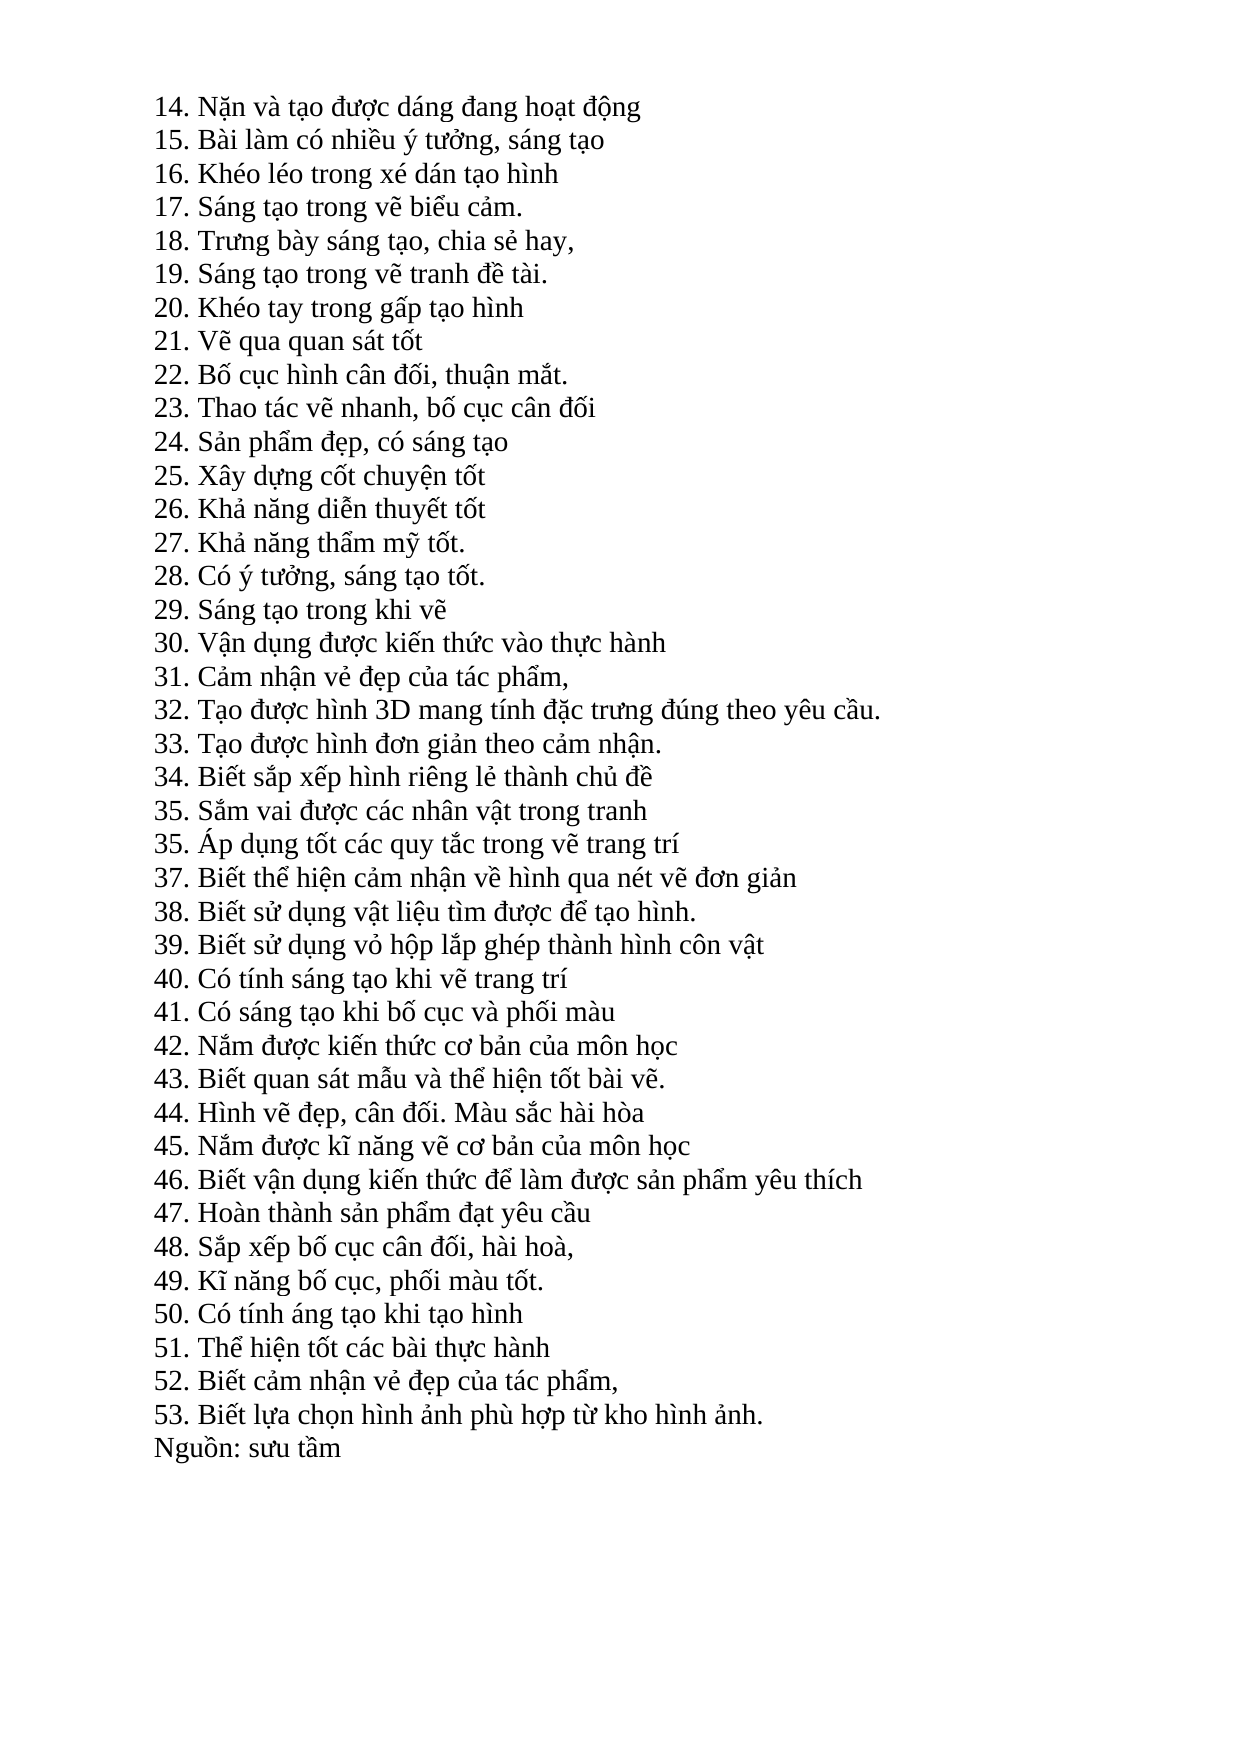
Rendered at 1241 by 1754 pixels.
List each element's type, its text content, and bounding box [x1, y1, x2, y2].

text 14. Nặn và tạo được dáng đang hoạt động 15. Bài làm có nhiều ý tưởng, sáng tạo 16. Khéo léo trong xé dán tạo hình 17. Sáng tạo trong vẽ biểu cảm. 18. Trưng bày sáng tạo, chia sẻ hay, 19. Sáng tạo trong vẽ tranh đề tài. 20. Khéo tay trong gấp tạo hình 21. Vẽ qua quan sát tốt 22. Bố cục hình cân đối, thuận mắt. 23. Thao tác vẽ nhanh, bố cục cân đối 24. Sản phẩm đẹp, có sáng tạo 25. Xây dựng cốt chuyện tốt 26. Khả năng diễn thuyết tốt 27. Khả năng thẩm mỹ tốt. 28. Có ý tưởng, sáng tạo tốt. 29. Sáng tạo trong khi vẽ 30. Vận dụng được kiến thức vào thực hành 31. Cảm nhận vẻ đẹp của tác phẩm, 32. Tạo được hình 3D mang tính đặc trưng đúng theo yêu cầu. 33. Tạo được hình đơn giản theo cảm nhận. 34. Biết sắp xếp hình riêng lẻ thành chủ đề 35. Sắm vai được các nhân vật trong tranh 35. Áp dụng tốt các quy tắc trong vẽ trang trí 37. Biết thể hiện cảm nhận về hình qua nét vẽ đơn giản 38. Biết sử dụng vật liệu tìm được để tạo hình. 39. Biết sử dụng vỏ hộp lắp ghép thành hình côn vật 40. Có tính sáng tạo khi vẽ trang trí 41. Có sáng tạo khi bố cục và phối màu 42. Nắm được kiến thức cơ bản của môn học 43. Biết quan sát mẫu và thể hiện tốt bài vẽ. 44. Hình vẽ đẹp, cân đối. Màu sắc hài hòa 45. Nắm được kĩ năng vẽ cơ bản của môn học 46. Biết vận dụng kiến thức để làm được sản phẩm yêu thích 47. Hoàn thành sản phẩm đạt yêu cầu 48. Sắp xếp bố cục cân đối, hài hoà, 49. Kĩ năng bố cục, phối màu tốt. 50. Có tính áng tạo khi tạo hình 51. Thể hiện tốt các bài thực hành 52. Biết cảm nhận vẻ đẹp của tác phẩm, 53. Biết lựa chọn hình ảnh phù hợp từ kho hình ảnh. Nguồn: sưu tầm [153, 89, 1122, 1464]
